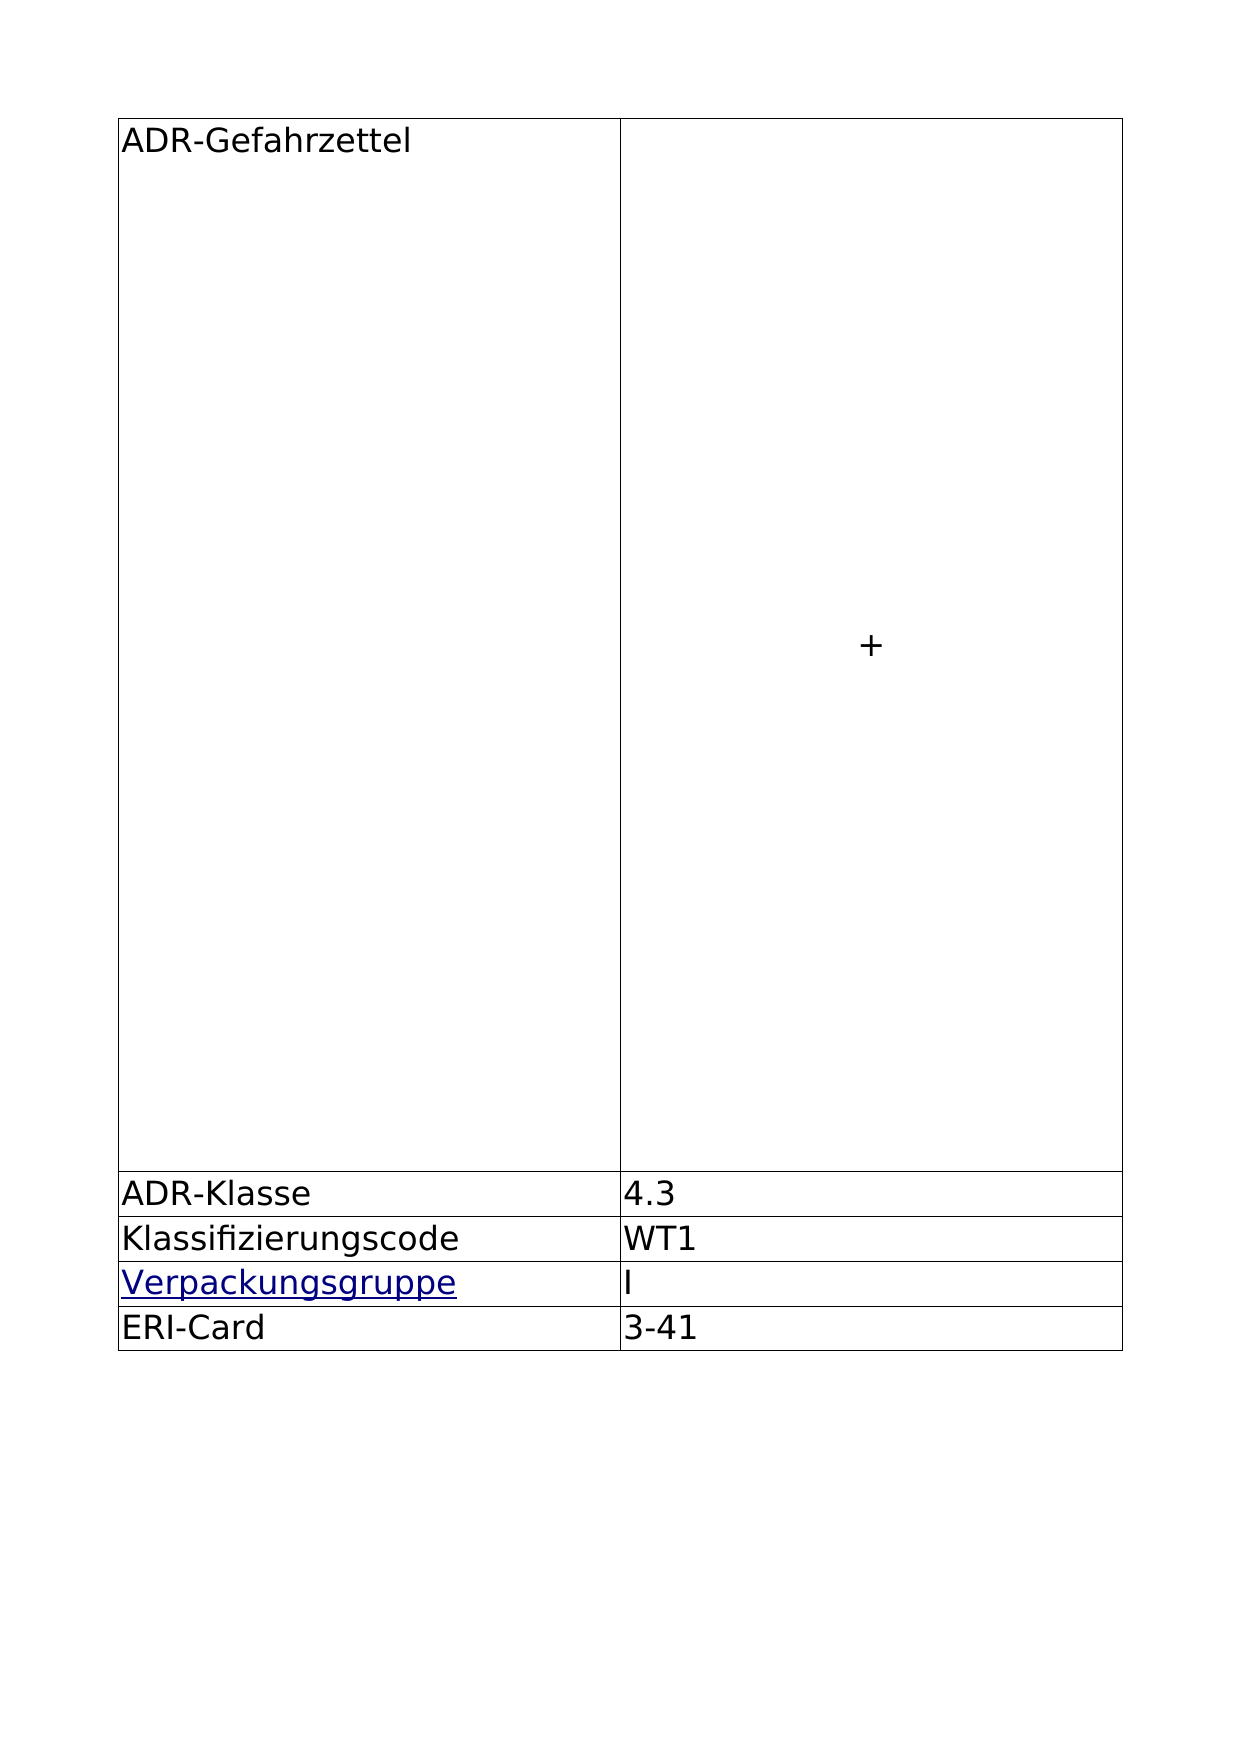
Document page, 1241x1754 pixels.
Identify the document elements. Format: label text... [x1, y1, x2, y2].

table_cell ADR-Klasse [119, 1172, 620, 1216]
table_cell 3-41 [621, 1307, 1122, 1350]
table_cell I [621, 1262, 1122, 1306]
table_cell ADR-Gefahrzettel [119, 119, 620, 1171]
table_cell Klassifizierungscode [119, 1217, 620, 1261]
table_cell ERI-Card [119, 1307, 620, 1350]
table_cell WT1 [621, 1217, 1122, 1261]
table_cell + [621, 119, 1122, 1171]
table_cell Verpackungsgruppe [119, 1262, 620, 1306]
table_cell 4.3 [621, 1172, 1122, 1216]
